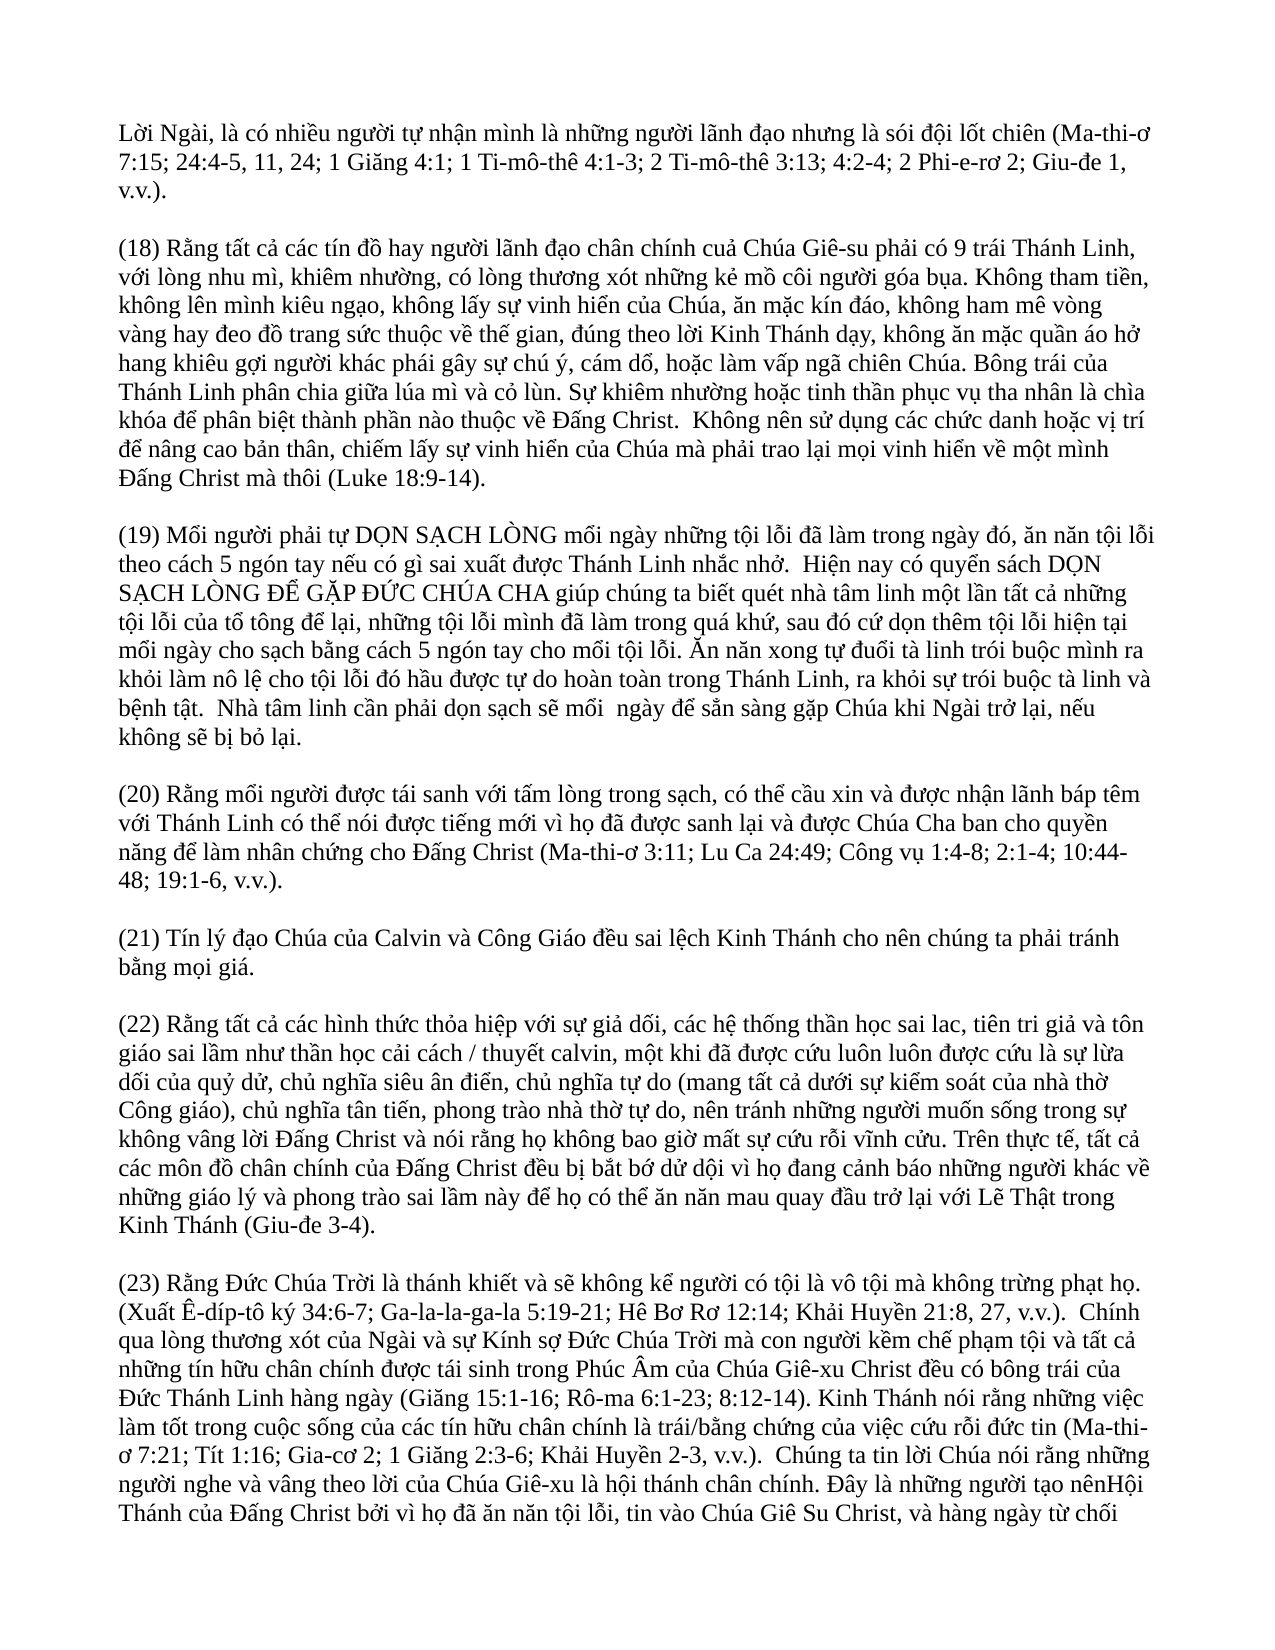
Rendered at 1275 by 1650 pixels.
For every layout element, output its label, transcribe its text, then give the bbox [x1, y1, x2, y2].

text (21) Tín lý đạo Chúa của Calvin và Công Giáo đều sai lệch Kinh Thánh cho nên chúng ta phải tránh bằng mọi giá. [118, 923, 1157, 981]
text (20) Rằng mổi người được tái sanh với tấm lòng trong sạch, có thể cầu xin và được nhận lãnh báp têm với Thánh Linh có thể nói được tiếng mới vì họ đã được sanh lại và được Chúa Cha ban cho quyền năng để làm nhân chứng cho Đấng Christ (Ma-thi-ơ 3:11; Lu Ca 24:49; Công vụ 1:4-8; 2:1-4; 10:44-48; 19:1-6, v.v.). [118, 779, 1157, 894]
text (19) Mổi người phải tự DỌN SẠCH LÒNG mổi ngày những tội lỗi đã làm trong ngày đó, ăn năn tội lỗi theo cách 5 ngón tay nếu có gì sai xuất được Thánh Linh nhắc nhở. Hiện nay có quyển sách DỌN SẠCH LÒNG ĐỂ GẶP ĐỨC CHÚA CHA giúp chúng ta biết quét nhà tâm linh một lần tất cả những tội lỗi của tổ tông để lại, những tội lỗi mình đã làm trong quá khứ, sau đó cứ dọn thêm tội lỗi hiện tại mổi ngày cho sạch bằng cách 5 ngón tay cho mổi tội lỗi. Ăn năn xong tự đuổi tà linh trói buộc mình ra khỏi làm nô lệ cho tội lỗi đó hầu được tự do hoàn toàn trong Thánh Linh, ra khỏi sự trói buộc tà linh và bệnh tật. Nhà tâm linh cần phải dọn sạch sẽ mổi ngày để sẳn sàng gặp Chúa khi Ngài trở lại, nếu không sẽ bị bỏ lại. [118, 521, 1157, 751]
text Lời Ngài, là có nhiều người tự nhận mình là những người lãnh đạo nhưng là sói đội lốt chiên (Ma-thi-ơ 7:15; 24:4-5, 11, 24; 1 Giăng 4:1; 1 Ti-mô-thê 4:1-3; 2 Ti-mô-thê 3:13; 4:2-4; 2 Phi-e-rơ 2; Giu-đe 1, v.v.). [118, 118, 1157, 204]
text (18) Rằng tất cả các tín đồ hay người lãnh đạo chân chính cuả Chúa Giê-su phải có 9 trái Thánh Linh, với lòng nhu mì, khiêm nhường, có lòng thương xót những kẻ mồ côi người góa bụa. Không tham tiền, không lên mình kiêu ngạo, không lấy sự vinh hiển của Chúa, ăn mặc kín đáo, không ham mê vòng vàng hay đeo đồ trang sức thuộc về thế gian, đúng theo lời Kinh Thánh dạy, không ăn mặc quần áo hở hang khiêu gợi người khác phái gây sự chú ý, cám dổ, hoặc làm vấp ngã chiên Chúa. Bông trái của Thánh Linh phân chia giữa lúa mì và cỏ lùn. Sự khiêm nhường hoặc tinh thần phục vụ tha nhân là chìa khóa để phân biệt thành phần nào thuộc về Đấng Christ. Không nên sử dụng các chức danh hoặc vị trí để nâng cao bản thân, chiếm lấy sự vinh hiển của Chúa mà phải trao lại mọi vinh hiển về một mình Đấng Christ mà thôi (Luke 18:9-14). [118, 233, 1157, 492]
text (22) Rằng tất cả các hình thức thỏa hiệp với sự giả dối, các hệ thống thần học sai lac, tiên tri giả và tôn giáo sai lầm như thần học cải cách / thuyết calvin, một khi đã được cứu luôn luôn được cứu là sự lừa dối của quỷ dử, chủ nghĩa siêu ân điển, chủ nghĩa tự do (mang tất cả dưới sự kiểm soát của nhà thờ Công giáo), chủ nghĩa tân tiến, phong trào nhà thờ tự do, nên tránh những người muốn sống trong sự không vâng lời Đấng Christ và nói rằng họ không bao giờ mất sự cứu rỗi vĩnh cửu. Trên thực tế, tất cả các môn đồ chân chính của Đấng Christ đều bị bắt bớ dử dội vì họ đang cảnh báo những người khác về những giáo lý và phong trào sai lầm này để họ có thể ăn năn mau quay đầu trở lại với Lẽ Thật trong Kinh Thánh (Giu-đe 3-4). [118, 1009, 1157, 1239]
text (23) Rằng Đức Chúa Trời là thánh khiết và sẽ không kể người có tội là vô tội mà không trừng phạt họ. (Xuất Ê-díp-tô ký 34:6-7; Ga-la-la-ga-la 5:19-21; Hê Bơ Rơ 12:14; Khải Huyền 21:8, 27, v.v.). Chính qua lòng thương xót của Ngài và sự Kính sợ Đức Chúa Trời mà con người kềm chế phạm tội và tất cả những tín hữu chân chính được tái sinh trong Phúc Âm của Chúa Giê-xu Christ đều có bông trái của Đức Thánh Linh hàng ngày (Giăng 15:1-16; Rô-ma 6:1-23; 8:12-14). Kinh Thánh nói rằng những việc làm tốt trong cuộc sống của các tín hữu chân chính là trái/bằng chứng của việc cứu rỗi đức tin (Ma-thi-ơ 7:21; Tít 1:16; Gia-cơ 2; 1 Giăng 2:3-6; Khải Huyền 2-3, v.v.). Chúng ta tin lời Chúa nói rằng những người nghe và vâng theo lời của Chúa Giê-xu là hội thánh chân chính. Đây là những người tạo nênHội Thánh của Đấng Christ bởi vì họ đã ăn năn tội lỗi, tin vào Chúa Giê Su Christ, và hàng ngày từ chối [118, 1268, 1157, 1527]
